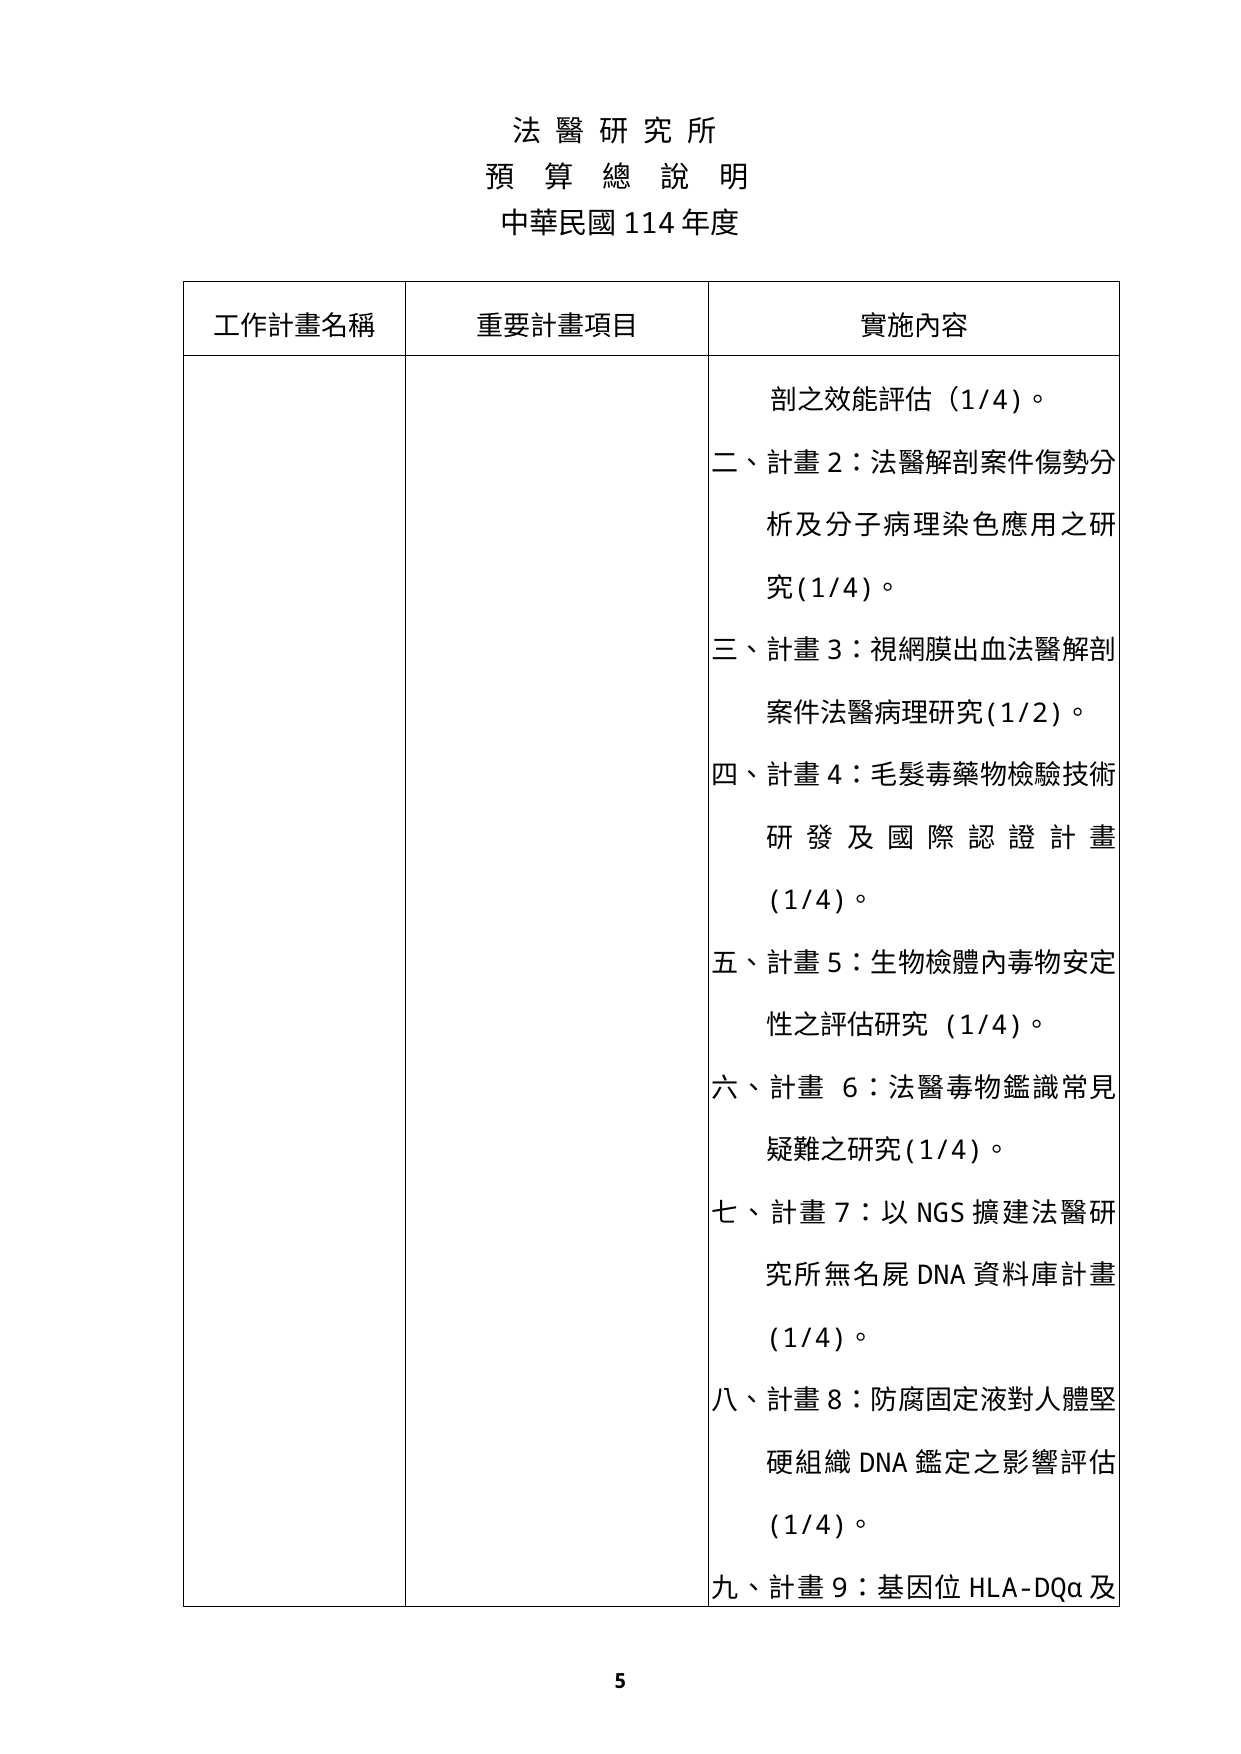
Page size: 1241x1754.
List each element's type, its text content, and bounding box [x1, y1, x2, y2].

table_cell [184, 356, 405, 1606]
table_header 實施內容 [709, 282, 1119, 355]
table_header 重要計畫項目 [406, 282, 708, 355]
table_header 工作計畫名稱 [184, 282, 405, 355]
table_cell [406, 356, 708, 1606]
table_cell 剖之效能評估（1/4)。 二、計畫2：法醫解剖案件傷勢分析及分子病理染色應用之研究(1/4)。 三、計畫3：視網膜出血法醫解剖案件法醫病理研究(1/2)。 四、計畫4：毛髮毒藥物檢驗技術研發及國際認證計畫(1/4)。 五、計畫5：生物檢體內毒物安定性之評估研究 (1/4)。 六、計畫 6：法醫毒物鑑識常見疑難之研究(1/4)。 七、計畫7：以NGS擴建法醫研究所無名屍DNA資料庫計畫(1/4)。 八、計畫8：防腐固定液對人體堅硬組織DNA鑑定之影響評估(1/4)。 九、計畫9：基因位HLA-DQα及 [709, 356, 1119, 1606]
